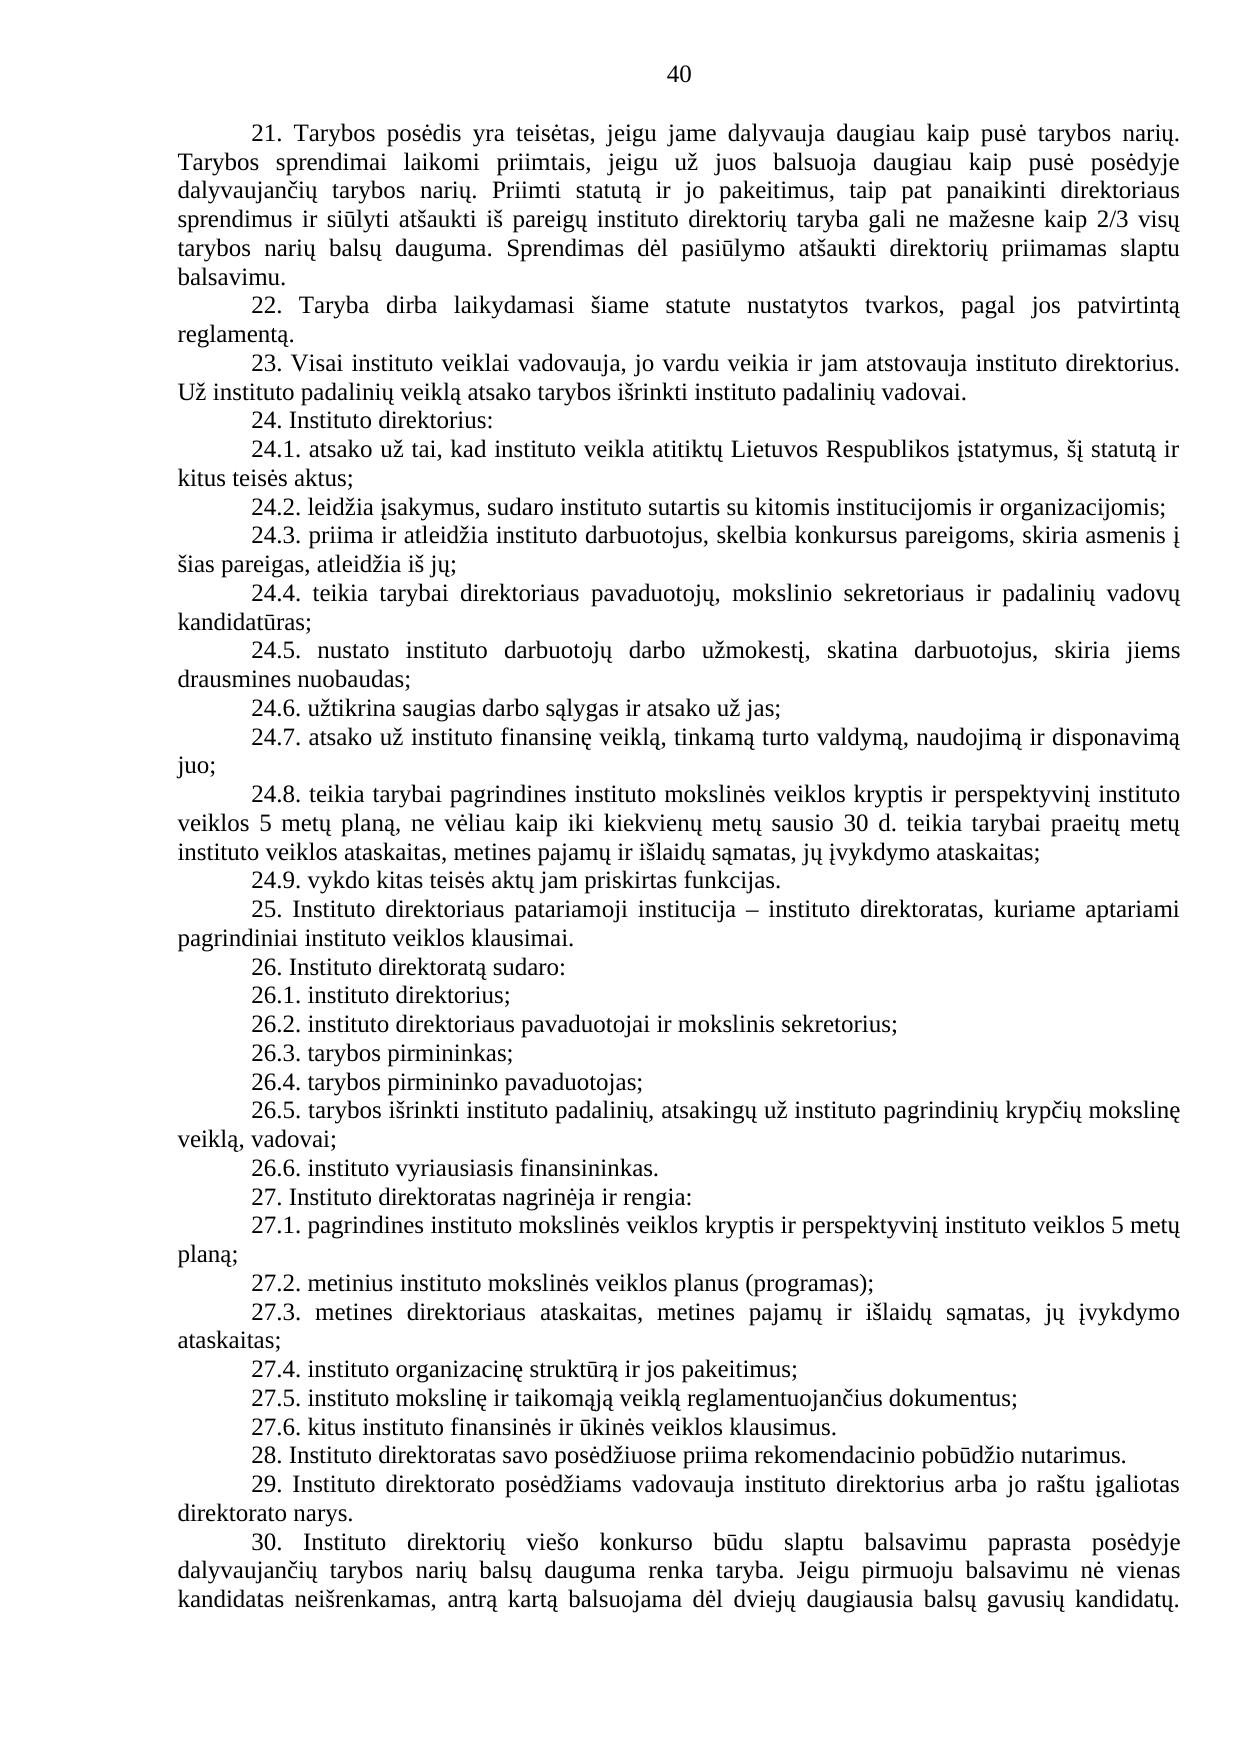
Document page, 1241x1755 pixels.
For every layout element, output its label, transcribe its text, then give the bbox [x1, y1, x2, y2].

text 22. Taryba dirba laikydamasi šiame statute nustatytos tvarkos, pagal jos patvirtintą reglamentą. [177, 291, 1181, 348]
text 29. Instituto direktorato posėdžiams vadovauja instituto direktorius arba jo raštu įgaliotas direktorato narys. [177, 1469, 1181, 1527]
text 24.7. atsako už instituto finansinę veiklą, tinkamą turto valdymą, naudojimą ir disponavimą juo; [177, 722, 1181, 779]
text 27.6. kitus instituto finansinės ir ūkinės veiklos klausimus. [177, 1412, 1181, 1441]
text 27.2. metinius instituto mokslinės veiklos planus (programas); [177, 1268, 1181, 1297]
text 24.3. priima ir atleidžia instituto darbuotojus, skelbia konkursus pareigoms, skiria asmenis į šias pareigas, atleidžia iš jų; [177, 521, 1181, 578]
text 26.5. tarybos išrinkti instituto padalinių, atsakingų už instituto pagrindinių krypčių mokslinę veiklą, vadovai; [177, 1096, 1181, 1153]
text 24.5. nustato instituto darbuotojų darbo užmokestį, skatina darbuotojus, skiria jiems drausmines nuobaudas; [177, 636, 1181, 693]
text 21. Tarybos posėdis yra teisėtas, jeigu jame dalyvauja daugiau kaip pusė tarybos narių. Tarybos sprendimai laikomi priimtais, jeigu už juos balsuoja daugiau kaip pusė posėdyje dalyvaujančių tarybos narių. Priimti statutą ir jo pakeitimus, taip pat panaikinti direktoriaus sprendimus ir siūlyti atšaukti iš pareigų instituto direktorių taryba gali ne mažesne kaip 2/3 visų tarybos narių balsų dauguma. Sprendimas dėl pasiūlymo atšaukti direktorių priimamas slaptu balsavimu. [177, 118, 1181, 291]
text 25. Instituto direktoriaus patariamoji institucija – instituto direktoratas, kuriame aptariami pagrindiniai instituto veiklos klausimai. [177, 894, 1181, 952]
text 26.3. tarybos pirmininkas; [177, 1038, 1181, 1067]
text 24.2. leidžia įsakymus, sudaro instituto sutartis su kitomis institucijomis ir organizacijomis; [177, 492, 1181, 521]
text 24.1. atsako už tai, kad instituto veikla atitiktų Lietuvos Respublikos įstatymus, šį statutą ir kitus teisės aktus; [177, 434, 1181, 492]
text 26.4. tarybos pirmininko pavaduotojas; [177, 1067, 1181, 1096]
text 28. Instituto direktoratas savo posėdžiuose priima rekomendacinio pobūdžio nutarimus. [177, 1441, 1181, 1469]
text 26. Instituto direktoratą sudaro: [177, 952, 1181, 981]
text 27.5. instituto mokslinę ir taikomąją veiklą reglamentuojančius dokumentus; [177, 1383, 1181, 1412]
text 27.4. instituto organizacinę struktūrą ir jos pakeitimus; [177, 1354, 1181, 1383]
text 30. Instituto direktorių viešo konkurso būdu slaptu balsavimu paprasta posėdyje dalyvaujančių tarybos narių balsų dauguma renka taryba. Jeigu pirmuoju balsavimu nė vienas kandidatas neišrenkamas, antrą kartą balsuojama dėl dviejų daugiausia balsų gavusių kandidatų. [177, 1527, 1181, 1613]
text 24.8. teikia tarybai pagrindines instituto mokslinės veiklos kryptis ir perspektyvinį instituto veiklos 5 metų planą, ne vėliau kaip iki kiekvienų metų sausio 30 d. teikia tarybai praeitų metų instituto veiklos ataskaitas, metines pajamų ir išlaidų sąmatas, jų įvykdymo ataskaitas; [177, 779, 1181, 866]
text 24.6. užtikrina saugias darbo sąlygas ir atsako už jas; [177, 693, 1181, 722]
text 26.6. instituto vyriausiasis finansininkas. [177, 1153, 1181, 1182]
text 27.3. metines direktoriaus ataskaitas, metines pajamų ir išlaidų sąmatas, jų įvykdymo ataskaitas; [177, 1297, 1181, 1354]
text 26.2. instituto direktoriaus pavaduotojai ir mokslinis sekretorius; [177, 1009, 1181, 1038]
text 24.4. teikia tarybai direktoriaus pavaduotojų, mokslinio sekretoriaus ir padalinių vadovų kandidatūras; [177, 578, 1181, 636]
text 27. Instituto direktoratas nagrinėja ir rengia: [177, 1182, 1181, 1211]
text 23. Visai instituto veiklai vadovauja, jo vardu veikia ir jam atstovauja instituto direktorius. Už instituto padalinių veiklą atsako tarybos išrinkti instituto padalinių vadovai. [177, 348, 1181, 406]
text 24. Instituto direktorius: [177, 406, 1181, 434]
text 24.9. vykdo kitas teisės aktų jam priskirtas funkcijas. [177, 866, 1181, 894]
text 26.1. instituto direktorius; [177, 981, 1181, 1009]
text 27.1. pagrindines instituto mokslinės veiklos kryptis ir perspektyvinį instituto veiklos 5 metų planą; [177, 1211, 1181, 1268]
